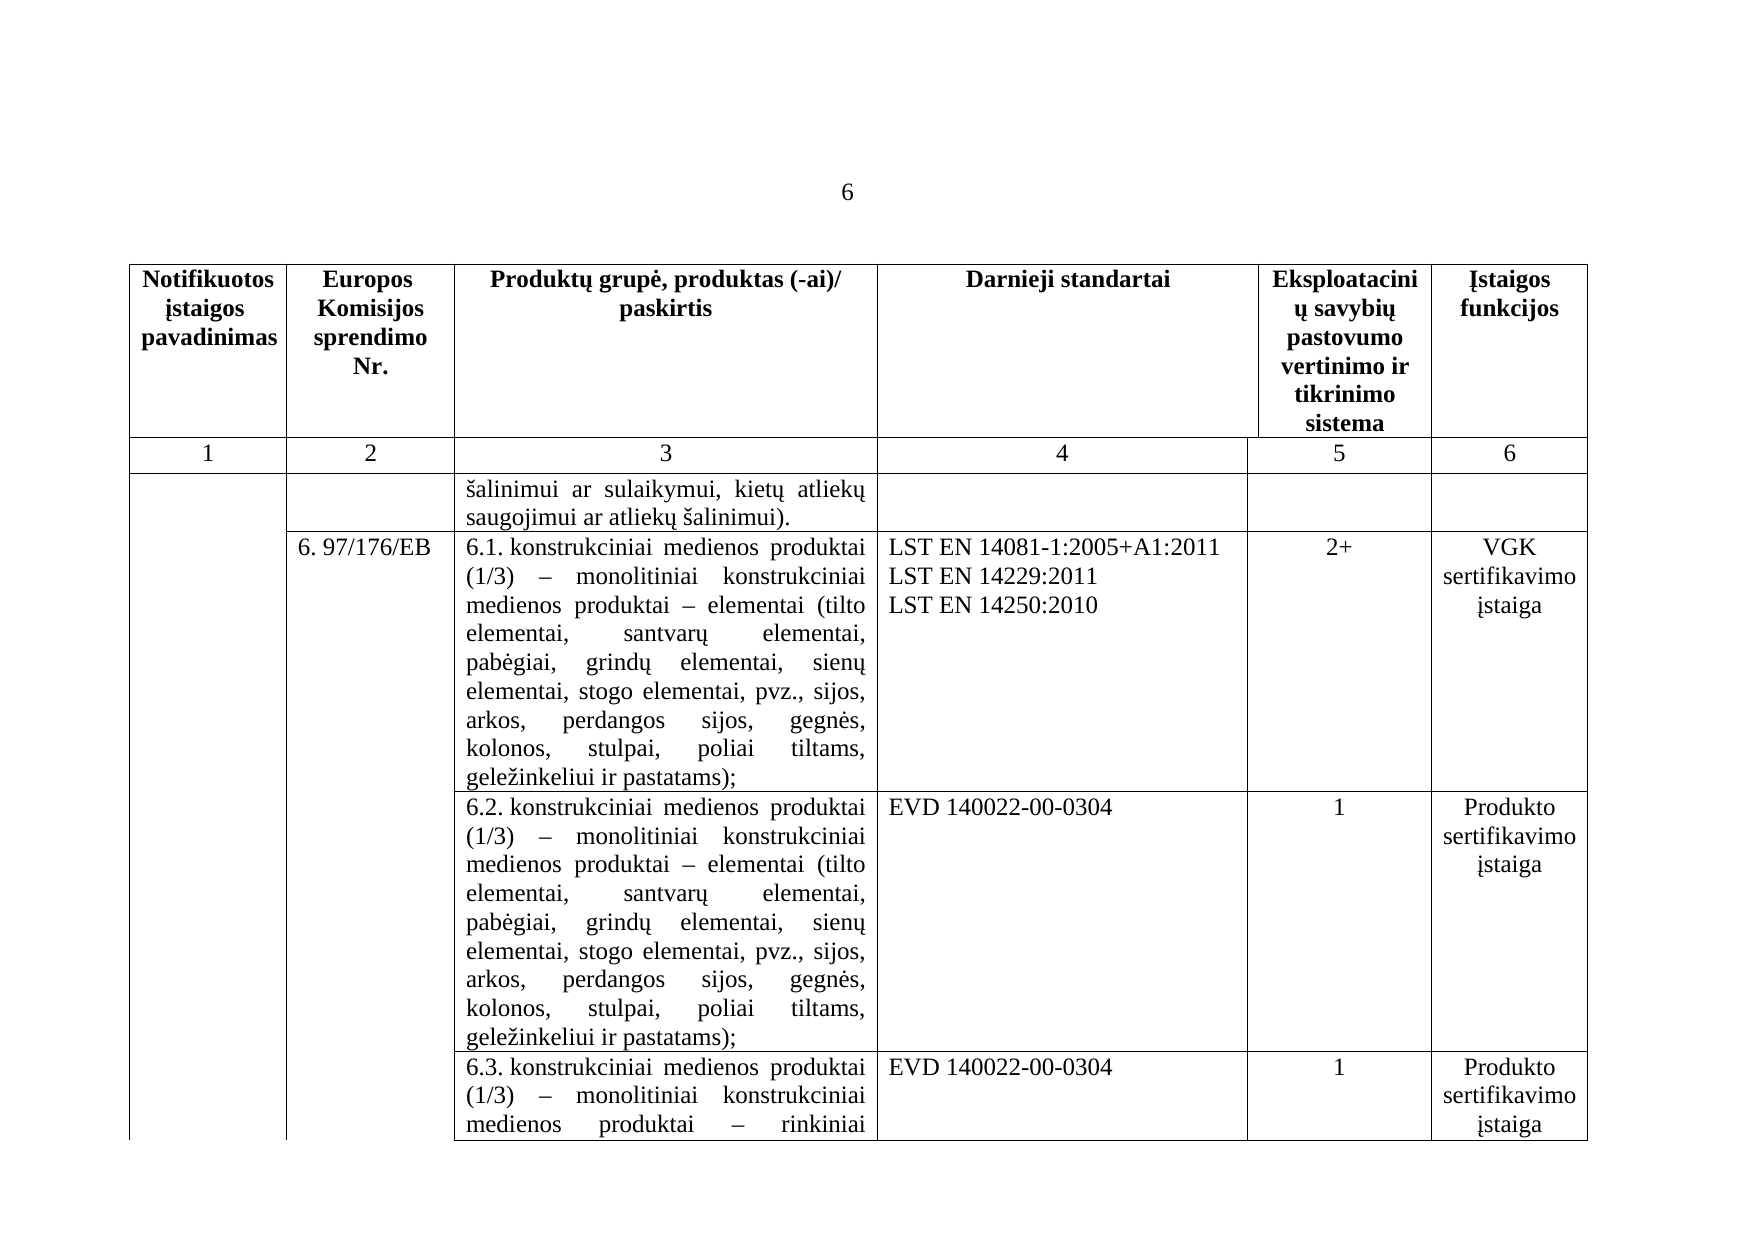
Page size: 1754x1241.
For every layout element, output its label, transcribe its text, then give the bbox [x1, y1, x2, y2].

table_header Įstaigos funkcijos [1432, 265, 1587, 437]
table_cell [287, 474, 454, 531]
table_cell 6.1. konstrukciniai medienos produktai (1/3) – monolitiniai konstrukciniai medienos produktai – elementai (tilto elementai, santvarų elementai, pabėgiai, grindų elementai, sienų elementai, stogo elementai, pvz., sijos, arkos, perdangos sijos, gegnės, kolonos, stulpai, poliai tiltams, geležinkeliui ir pastatams); [455, 532, 877, 791]
table_cell šalinimui ar sulaikymui, kietų atliekų saugojimui ar atliekų šalinimui). [455, 474, 877, 531]
table_cell [130, 474, 286, 531]
table_header Darnieji standartai [878, 265, 1258, 437]
table_cell VGK sertifikavimo įstaiga [1432, 532, 1587, 791]
table_cell 1 [130, 438, 286, 473]
table_cell 6 [1432, 438, 1587, 473]
table_cell [287, 791, 454, 1051]
table_cell [1432, 474, 1587, 531]
table_cell [130, 791, 286, 1051]
table_cell 2+ [1248, 532, 1431, 791]
table_cell [287, 1051, 454, 1140]
table_header Produktų grupė, produktas (-ai)/ paskirtis [455, 265, 877, 437]
table_header Eksploatacinių savybių pastovumo vertinimo ir tikrinimo sistema [1259, 265, 1431, 437]
table_cell 1 [1248, 792, 1431, 1051]
table_header Notifikuotos įstaigos pavadinimas [130, 265, 286, 437]
table_cell 3 [455, 438, 877, 473]
table_cell 4 [878, 438, 1247, 473]
table_cell 6. 97/176/EB [287, 532, 454, 791]
table_cell Produkto sertifikavimo įstaiga [1432, 1052, 1587, 1140]
table_cell [878, 474, 1247, 531]
table_cell [130, 1051, 286, 1140]
table_cell [130, 531, 286, 791]
table_cell Produkto sertifikavimo įstaiga [1432, 792, 1587, 1051]
table_cell 2 [287, 438, 454, 473]
table_cell 1 [1248, 1052, 1431, 1140]
table_cell EVD 140022-00-0304 [878, 792, 1247, 1051]
table_cell LST EN 14081-1:2005+A1:2011 LST EN 14229:2011 LST EN 14250:2010 [878, 532, 1247, 791]
table_cell EVD 140022-00-0304 [878, 1052, 1247, 1140]
table_cell 6.2. konstrukciniai medienos produktai (1/3) – monolitiniai konstrukciniai medienos produktai – elementai (tilto elementai, santvarų elementai, pabėgiai, grindų elementai, sienų elementai, stogo elementai, pvz., sijos, arkos, perdangos sijos, gegnės, kolonos, stulpai, poliai tiltams, geležinkeliui ir pastatams); [455, 792, 877, 1051]
table_header Europos Komisijos sprendimo Nr. [287, 265, 454, 437]
table_cell 6.3. konstrukciniai medienos produktai (1/3) – monolitiniai konstrukciniai medienos produktai – rinkiniai [455, 1052, 877, 1140]
table_cell [1248, 474, 1431, 531]
table_cell 5 [1248, 438, 1431, 473]
